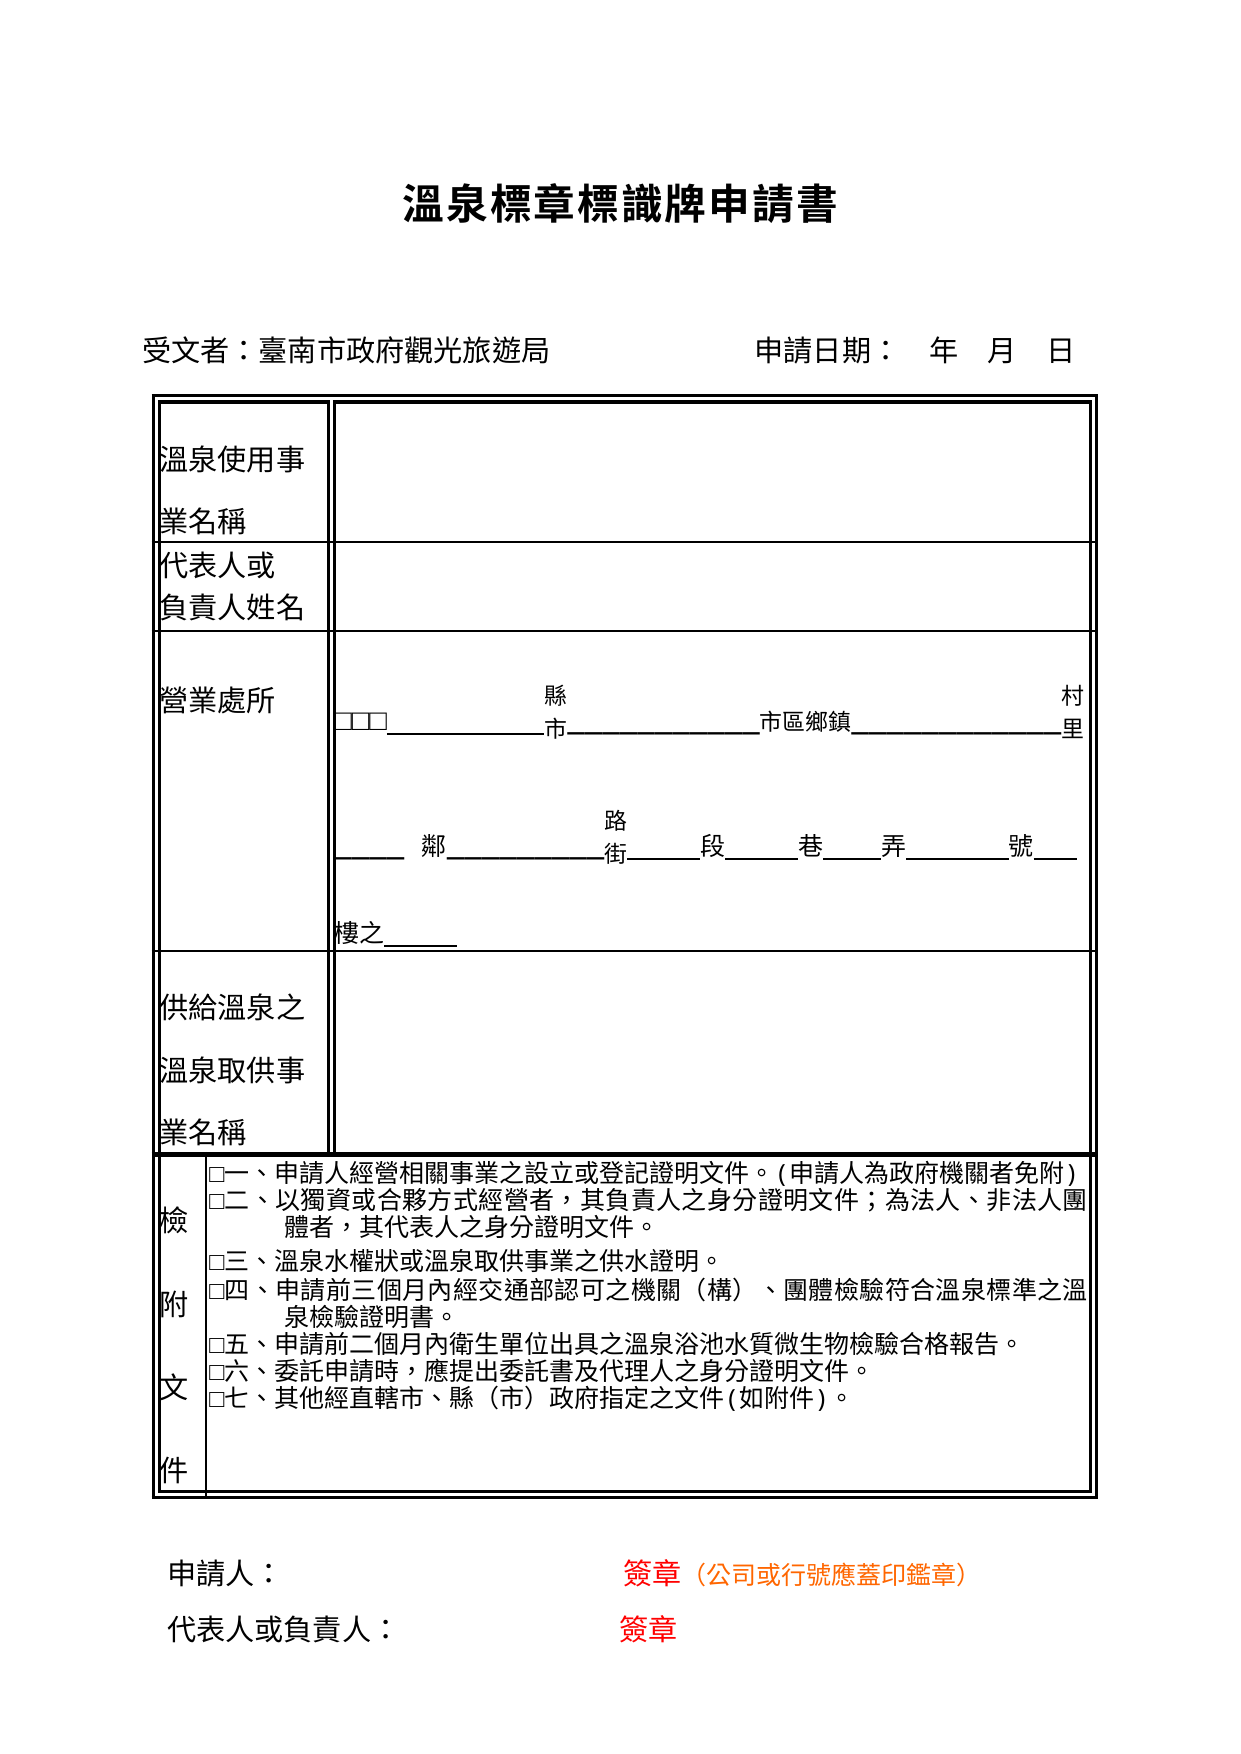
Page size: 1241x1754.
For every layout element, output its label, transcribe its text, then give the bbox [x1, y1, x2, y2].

text 受文者：臺南市政府觀光旅遊局 申請日期： 年 月 日 [142, 307, 1098, 369]
table_cell 營業處所 [161, 632, 327, 950]
text 溫泉標章標識牌申請書 [142, 171, 1098, 232]
table_cell [336, 543, 1089, 630]
table_cell □□□ 縣市___________市區鄉鎮____________村里____ 鄰_________路街 段 巷 弄 號 樓之 [336, 632, 1089, 950]
text 申請人： 簽章（公司或行號應蓋印鑑章） [167, 1537, 1098, 1593]
table_cell 供給溫泉之溫泉取供事業名稱 [161, 952, 327, 1152]
table_header 溫泉使用事業名稱 [156, 397, 331, 541]
text 代表人或負責人： 簽章 [167, 1593, 1098, 1649]
table_cell 檢 附 文 件 [161, 1157, 205, 1490]
table_cell [336, 952, 1089, 1152]
table_cell □一、申請人經營相關事業之設立或登記證明文件。(申請人為政府機關者免附) □二、以獨資或合夥方式經營者，其負責人之身分證明文件；為法人、非法人團體者，其代表人之身分證明文件。 □三、溫泉水權狀或溫泉取供事業之供水證明。 □四、申請前三個月內經交通部認可之機關（構）、團體檢驗符合溫泉標準之溫泉檢驗證明書。 □五、申請前二個月內衛生單位出具之溫泉浴池水質微生物檢驗合格報告。 □六、委託申請時，應提出委託書及代理人之身分證明文件。 □七、其他經直轄市、縣（市）政府指定之文件(如附件)。 [207, 1157, 1089, 1490]
table_header [336, 404, 1089, 541]
table_cell 代表人或 負責人姓名 [161, 543, 327, 630]
table_header [331, 397, 1094, 541]
